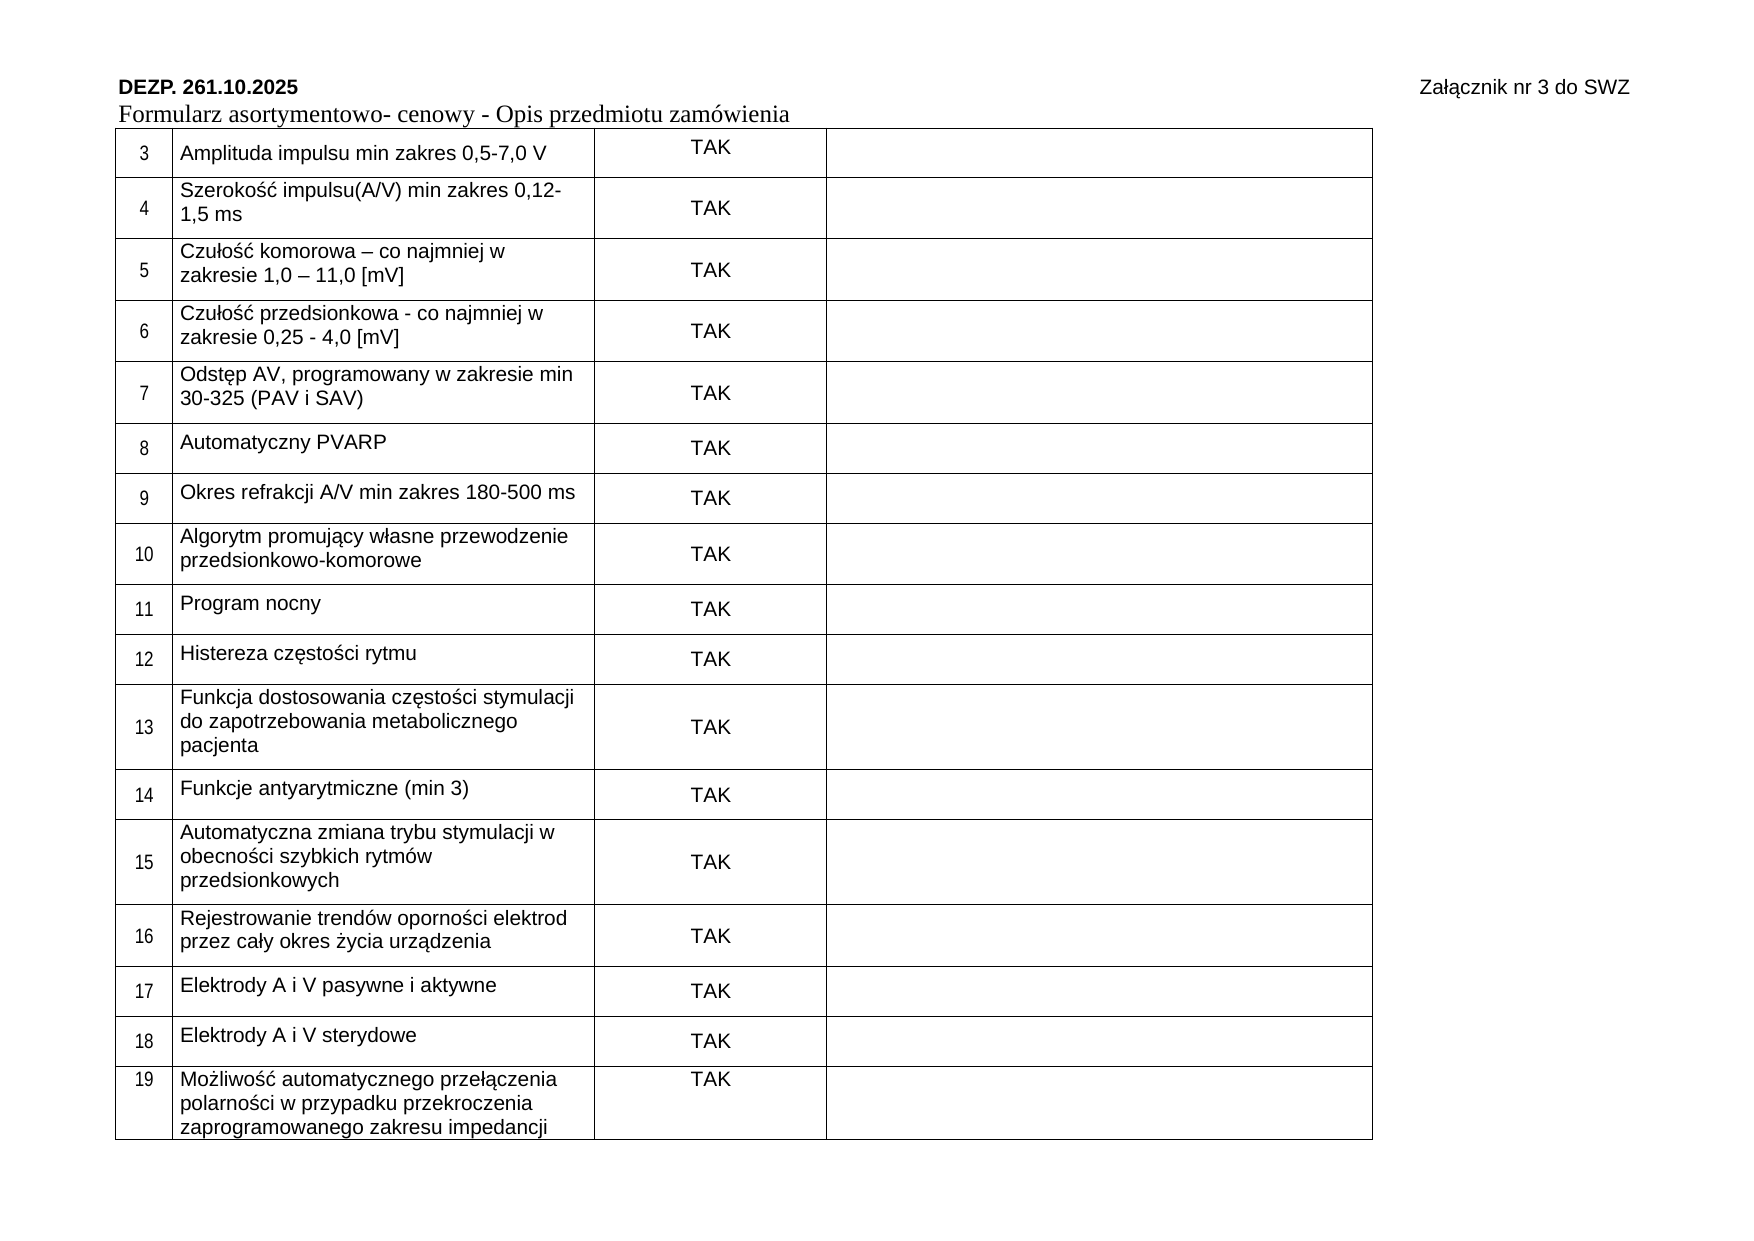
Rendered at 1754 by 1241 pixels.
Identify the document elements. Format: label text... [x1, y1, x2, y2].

table_cell TAK [595, 524, 826, 584]
table_cell TAK [595, 424, 826, 472]
table_cell TAK [595, 362, 826, 423]
table_cell [827, 770, 1372, 819]
table_cell 19 [116, 1067, 172, 1138]
table_cell 11 [116, 585, 172, 634]
table_cell [827, 967, 1372, 1016]
table_cell [827, 178, 1372, 238]
table_cell 4 [116, 178, 172, 238]
table_cell [827, 820, 1372, 904]
table_cell Automatyczna zmiana trybu stymulacji w obecności szybkich rytmów przedsionkowych [173, 820, 594, 904]
table_cell 5 [116, 239, 172, 300]
table_cell 18 [116, 1017, 172, 1066]
table_cell 17 [116, 967, 172, 1016]
table_cell Algorytm promujący własne przewodzenie przedsionkowo-komorowe [173, 524, 594, 584]
table_cell [827, 524, 1372, 584]
table_cell Elektrody A i V pasywne i aktywne [173, 967, 594, 1016]
table_cell Szerokość impulsu(A/V) min zakres 0,12-1,5 ms [173, 178, 594, 238]
table_cell [827, 424, 1372, 472]
table_cell TAK [595, 178, 826, 238]
table_cell 13 [116, 685, 172, 769]
table_cell TAK [595, 239, 826, 300]
table_cell 16 [116, 905, 172, 966]
table_cell 15 [116, 820, 172, 904]
table_cell TAK [595, 967, 826, 1016]
table_cell Rejestrowanie trendów oporności elektrod przez cały okres życia urządzenia [173, 905, 594, 966]
table_cell [827, 474, 1372, 522]
table_cell [827, 635, 1372, 684]
table_cell Histereza częstości rytmu [173, 635, 594, 684]
table_cell Automatyczny PVARP [173, 424, 594, 472]
table_cell 6 [116, 301, 172, 361]
table_cell [827, 239, 1372, 300]
table_cell 14 [116, 770, 172, 819]
table_cell [827, 362, 1372, 423]
table_cell [827, 1017, 1372, 1066]
table_cell TAK [595, 685, 826, 769]
table_cell TAK [595, 820, 826, 904]
table_cell Okres refrakcji A/V min zakres 180-500 ms [173, 474, 594, 522]
table_cell Funkcja dostosowania częstości stymulacji do zapotrzebowania metabolicznego pacjenta [173, 685, 594, 769]
table_cell 7 [116, 362, 172, 423]
table_cell 12 [116, 635, 172, 684]
table_cell Możliwość automatycznego przełączenia polarności w przypadku przekroczenia zaprogramowanego zakresu impedancji [173, 1067, 594, 1138]
table_cell [827, 301, 1372, 361]
table_cell TAK [595, 1067, 826, 1138]
table_cell TAK [595, 905, 826, 966]
table_cell TAK [595, 301, 826, 361]
table_cell Czułość przedsionkowa - co najmniej w zakresie 0,25 - 4,0 [mV] [173, 301, 594, 361]
table_cell [827, 129, 1372, 177]
table_cell [827, 585, 1372, 634]
table_cell 10 [116, 524, 172, 584]
table_cell TAK [595, 635, 826, 684]
table_cell Odstęp AV, programowany w zakresie min 30-325 (PAV i SAV) [173, 362, 594, 423]
table_cell 8 [116, 424, 172, 472]
table_cell Program nocny [173, 585, 594, 634]
table_cell 3 [116, 129, 172, 177]
table_cell [827, 905, 1372, 966]
table_cell TAK [595, 129, 826, 177]
table_cell TAK [595, 474, 826, 522]
table_cell TAK [595, 770, 826, 819]
table_cell TAK [595, 1017, 826, 1066]
table_cell Amplituda impulsu min zakres 0,5-7,0 V [173, 129, 594, 177]
table_cell Czułość komorowa – co najmniej w zakresie 1,0 – 11,0 [mV] [173, 239, 594, 300]
table_cell TAK [595, 585, 826, 634]
table_cell [827, 1067, 1372, 1138]
table_cell Elektrody A i V sterydowe [173, 1017, 594, 1066]
table_cell Funkcje antyarytmiczne (min 3) [173, 770, 594, 819]
table_cell [827, 685, 1372, 769]
table_cell 9 [116, 474, 172, 522]
